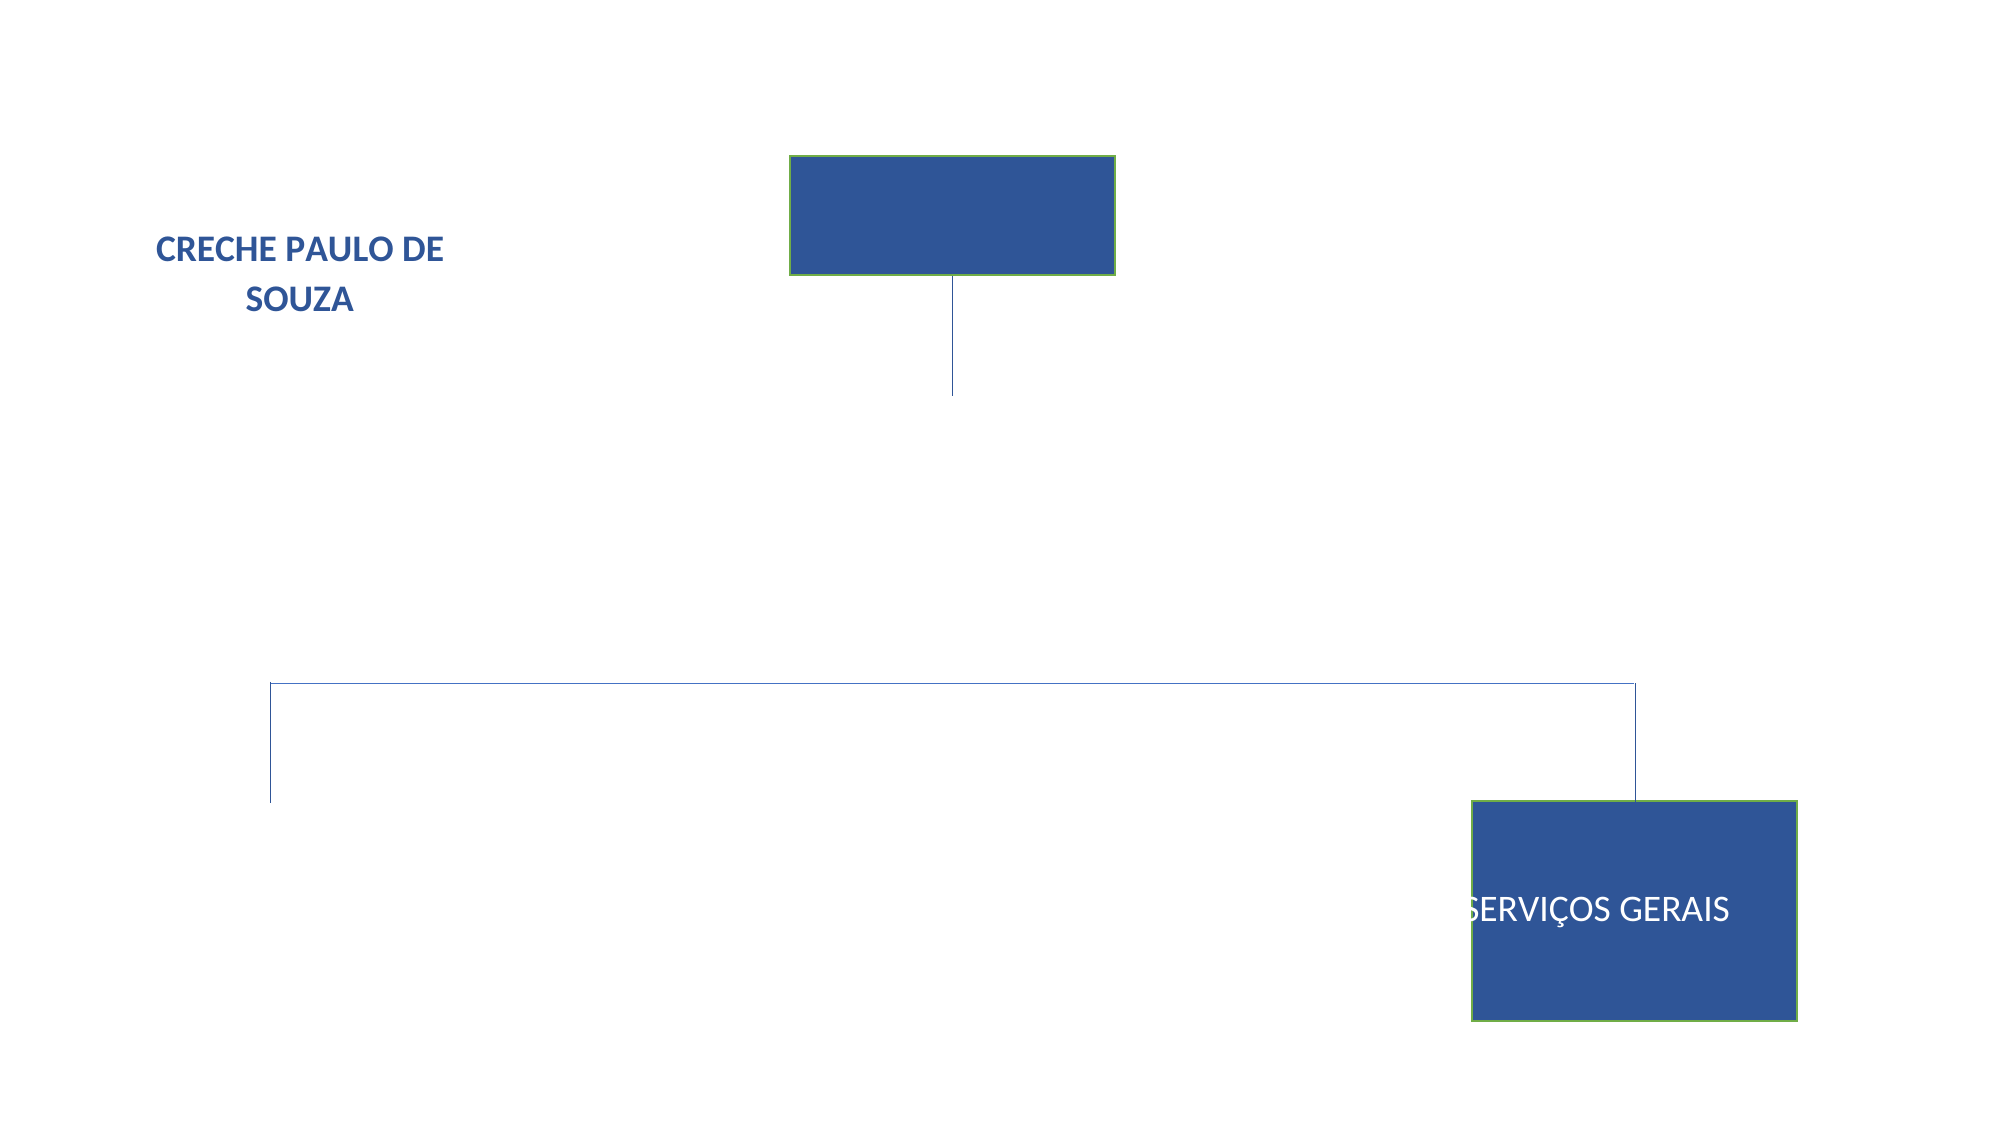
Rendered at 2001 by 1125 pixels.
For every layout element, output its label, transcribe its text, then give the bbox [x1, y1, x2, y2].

text SOUZA [245, 275, 590, 321]
text CRECHE PAULO DE [156, 225, 590, 271]
text 144 [205, 103, 1692, 149]
